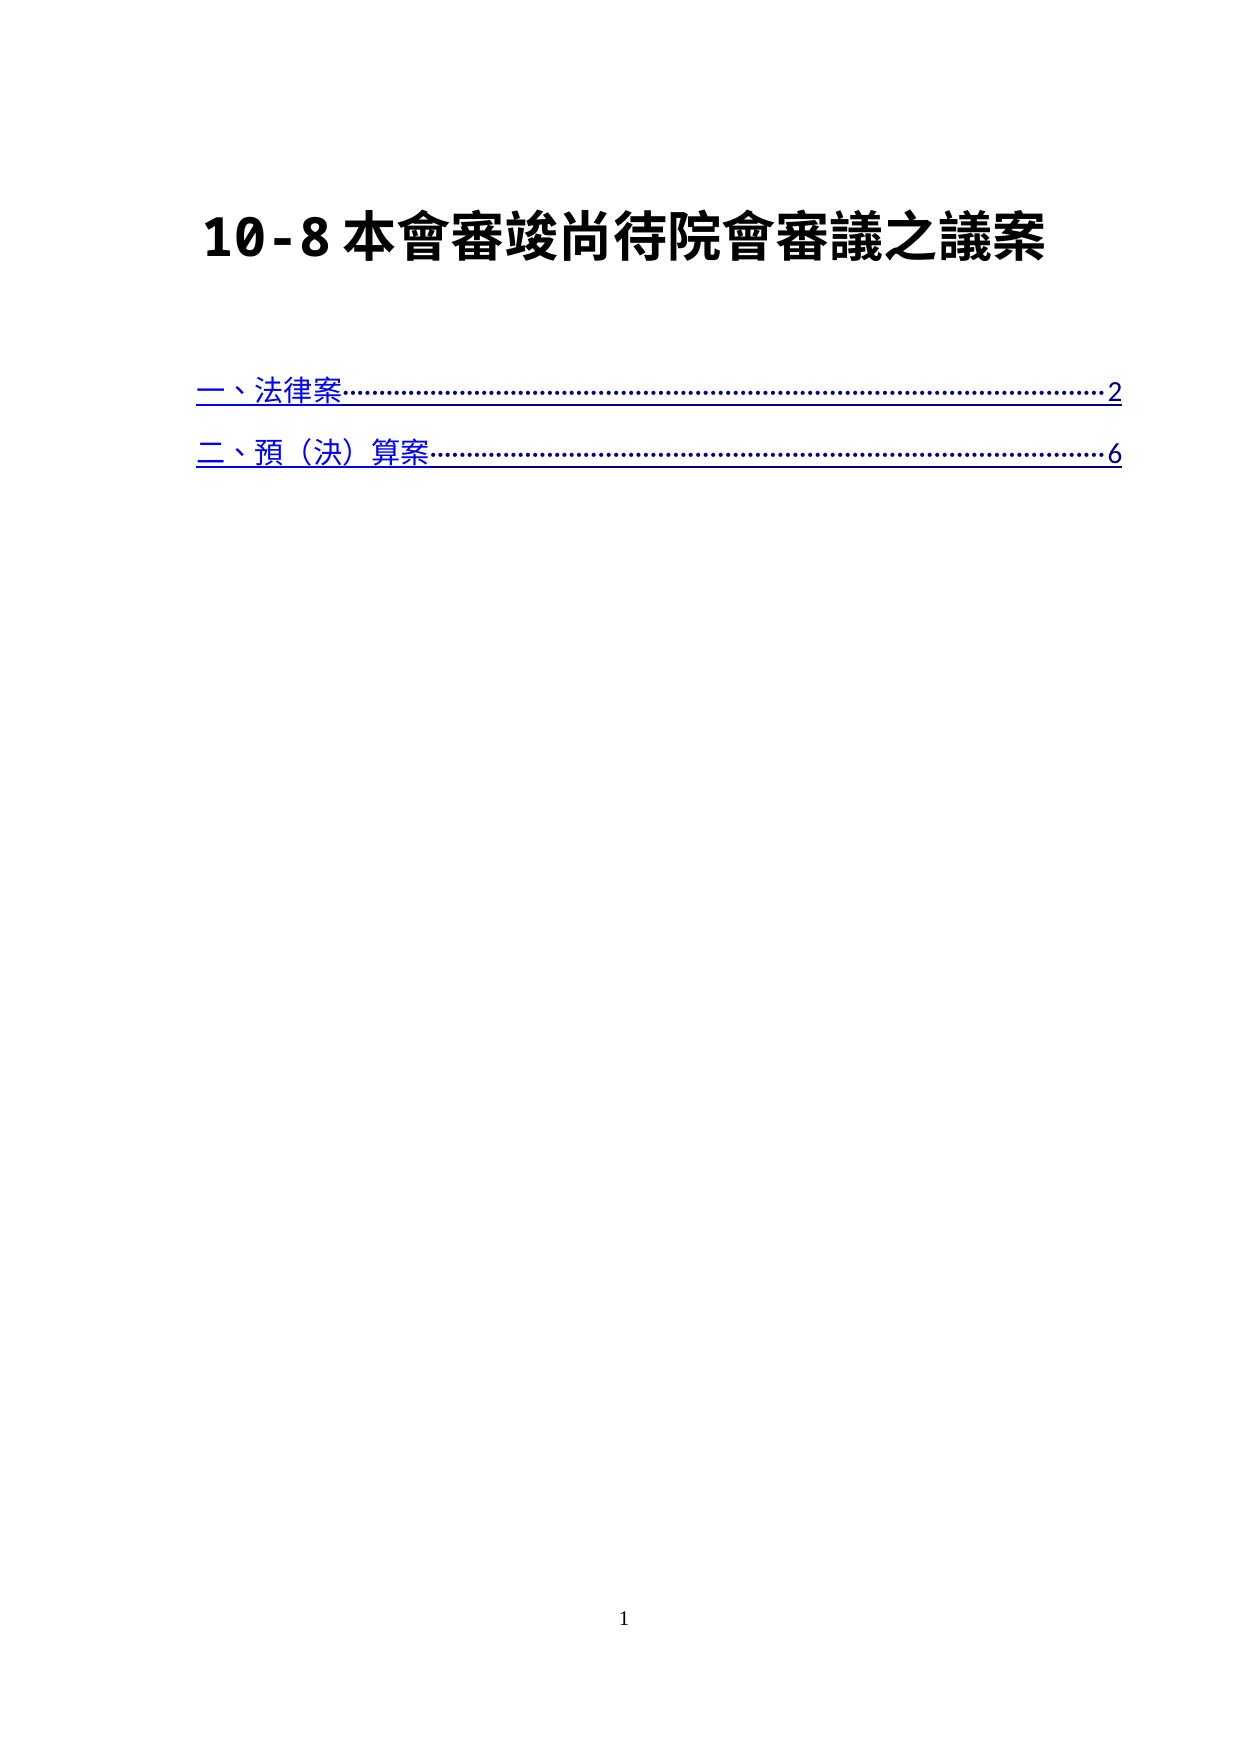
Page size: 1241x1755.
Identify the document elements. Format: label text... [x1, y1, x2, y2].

text 二、預（決）算案 6 [196, 409, 1122, 466]
text [196, 468, 1122, 472]
text 10-8本會審竣尚待院會審議之議案 [125, 159, 1122, 284]
text 一、法律案 2 [196, 347, 1122, 404]
